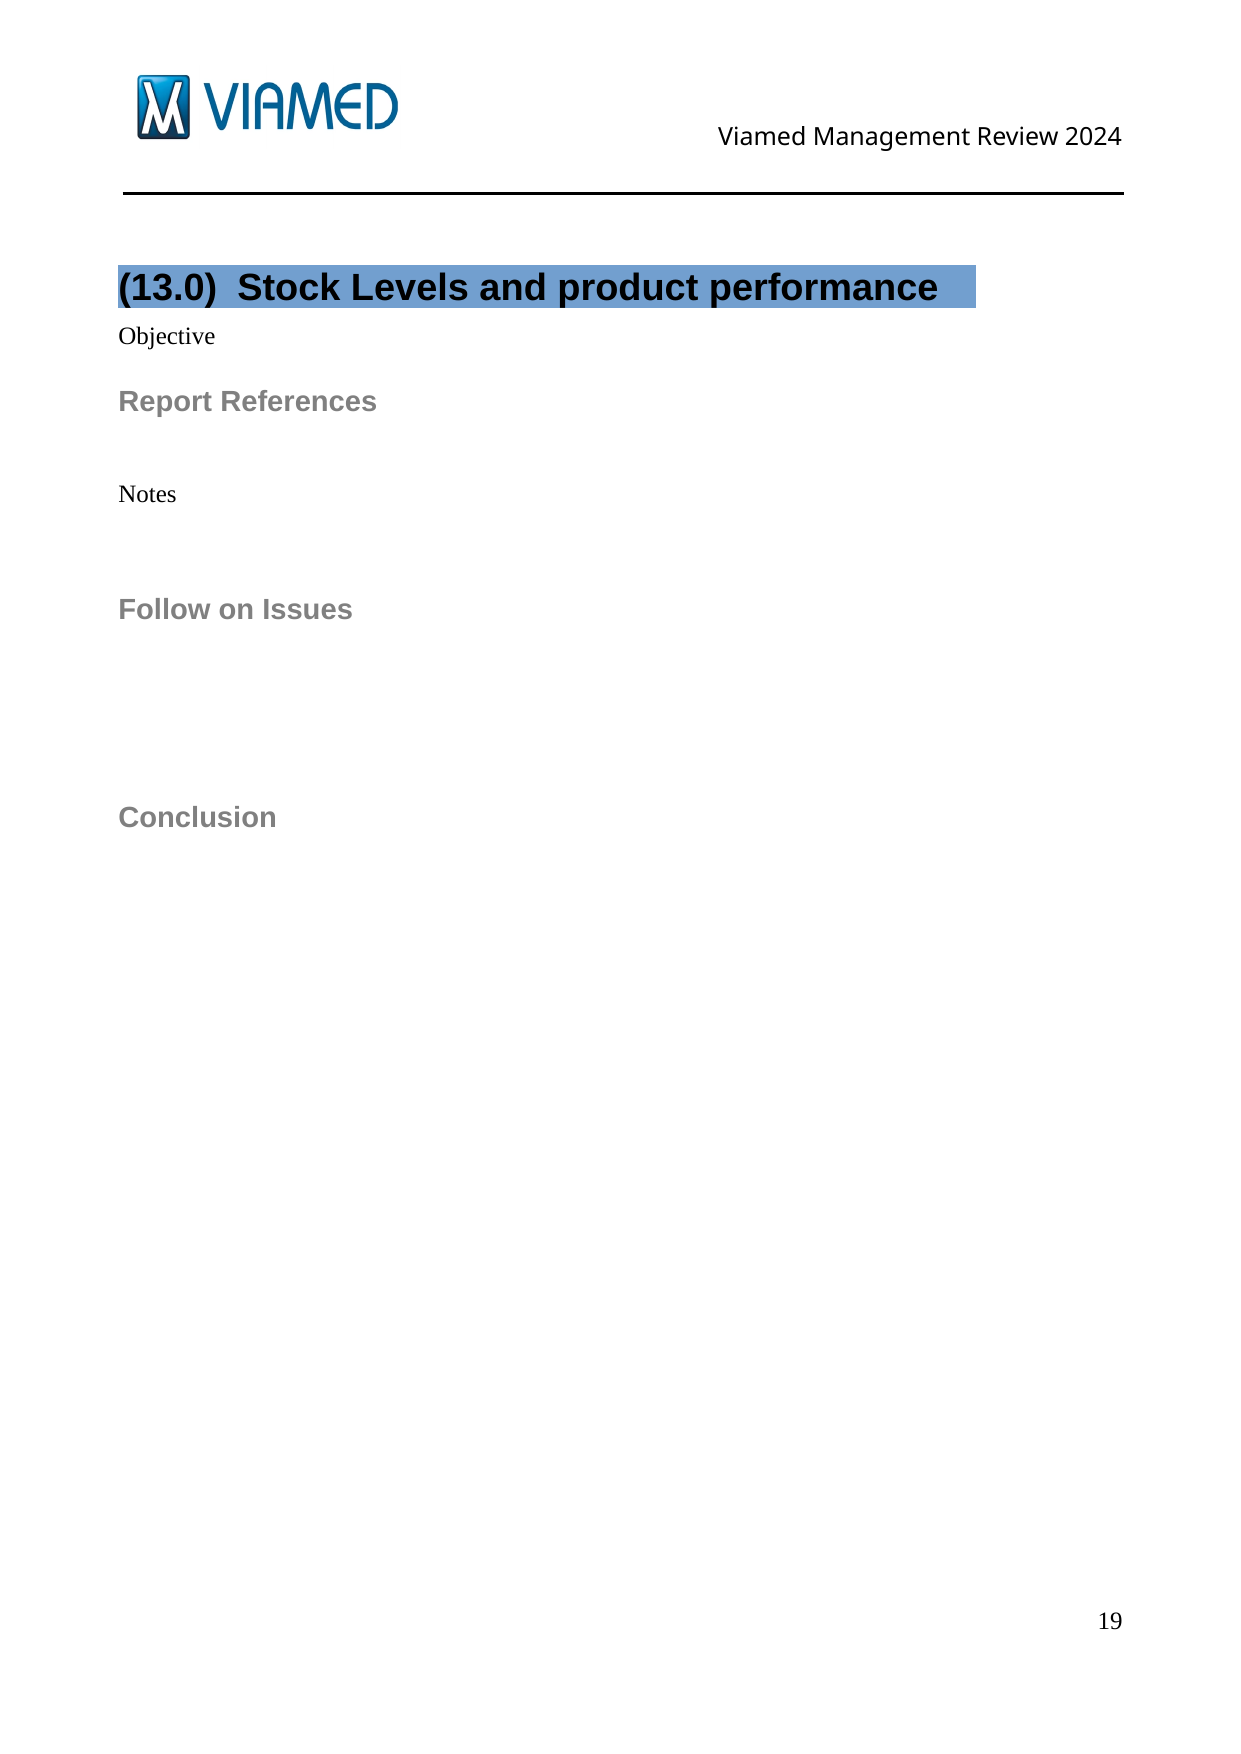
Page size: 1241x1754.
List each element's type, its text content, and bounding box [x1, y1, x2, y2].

subtitle (13.0) Stock Levels and product performance [976, 265, 1122, 308]
text Objective [118, 321, 1122, 349]
subtitle Conclusion [118, 800, 1122, 834]
subtitle Report References [118, 384, 1122, 418]
text Notes [118, 479, 1122, 508]
picture [133, 65, 401, 149]
subtitle Follow on Issues [118, 592, 1122, 626]
